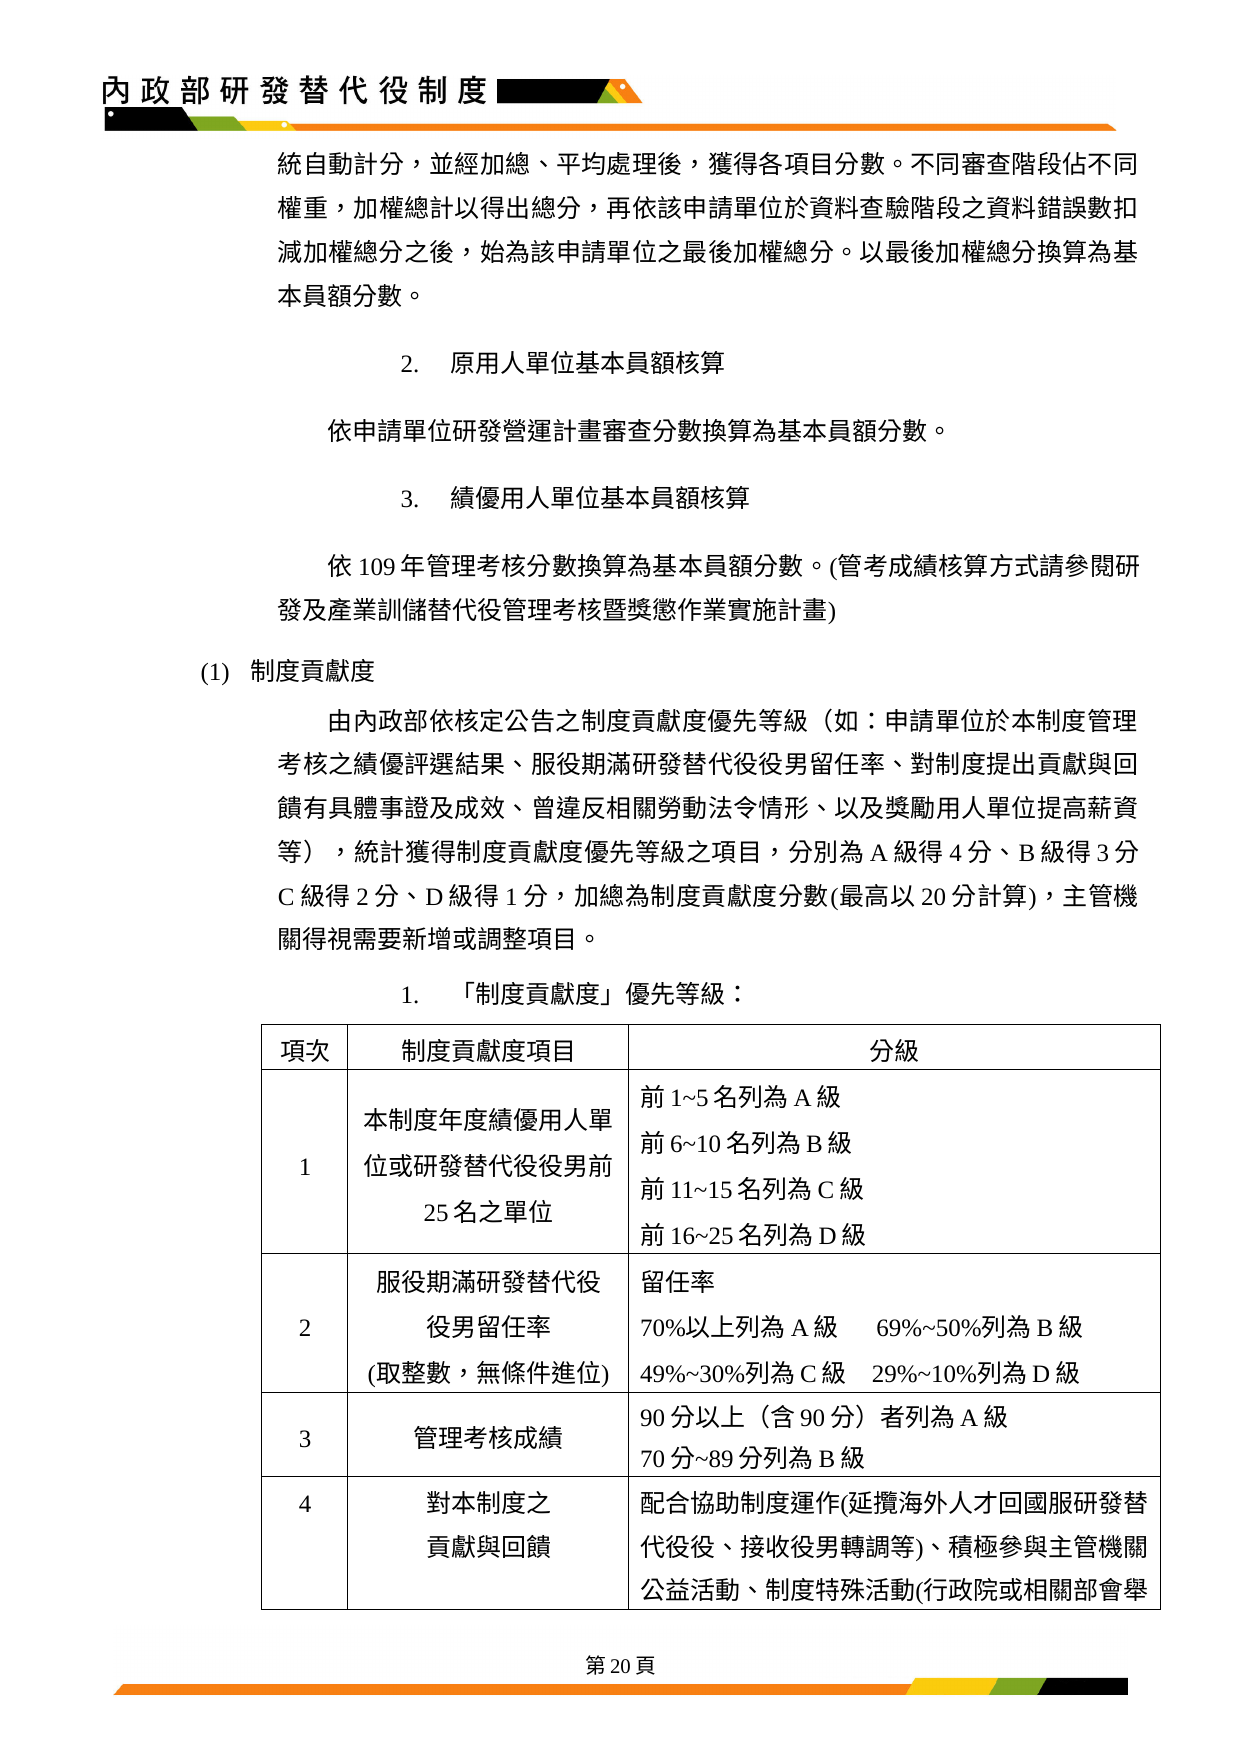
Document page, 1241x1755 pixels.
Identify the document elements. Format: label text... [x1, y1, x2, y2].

table_cell 本制度年度績優用人單位或研發替代役役男前25名之單位 [348, 1070, 628, 1253]
table_header 項次 [262, 1025, 347, 1069]
table_cell 管理考核成績 [348, 1393, 628, 1476]
table_cell 服役期滿研發替代役 役男留任率 (取整數，無條件進位) [348, 1254, 628, 1392]
text 依109年管理考核分數換算為基本員額分數。(管考成績核算方式請參閱研發及產業訓儲替代役管理考核暨獎懲作業實施計畫) [278, 541, 1140, 628]
table_cell 對本制度之 貢獻與回饋 [348, 1477, 628, 1608]
text 依申請單位研發營運計畫審查分數換算為基本員額分數。 [278, 405, 1140, 449]
picture [100, 75, 1117, 139]
text 由內政部依核定公告之制度貢獻度優先等級（如：申請單位於本制度管理考核之績優評選結果、服役期滿研發替代役役男留任率、對制度提出貢獻與回饋有具體事證及成效、曾違反相關勞動法令情形、以及獎勵用人單位提高薪資等），統計獲得制度貢獻度優先等級之項目，分別為A級得4分、B級得3分、C級得2分、D級得1分，加總為制度貢獻度分數(最高以20分計算)，主管機關得視需要新增或調整項目。 [278, 695, 1140, 957]
table_cell 90分以上（含90分）者列為A級 70分~89分列為B級 [629, 1393, 1160, 1476]
table_cell 4 [262, 1477, 347, 1608]
table_cell 1 [262, 1070, 347, 1253]
picture [113, 1625, 1128, 1698]
table_cell 配合協助制度運作(延攬海外人才回國服研發替代役役、接收役男轉調等)、積極參與主管機關公益活動、制度特殊活動(行政院或相關部會舉 [629, 1477, 1160, 1608]
list 制度貢獻度 [200, 647, 1140, 689]
text 統自動計分，並經加總、平均處理後，獲得各項目分數。不同審查階段佔不同權重，加權總計以得出總分，再依該申請單位於資料查驗階段之資料錯誤數扣減加權總分之後，始為該申請單位之最後加權總分。以最後加權總分換算為基本員額分數。 [278, 139, 1140, 314]
table_header 分級 [629, 1025, 1160, 1069]
table_cell 2 [262, 1254, 347, 1392]
list 績優用人單位基本員額核算 [400, 474, 1140, 516]
list 「制度貢獻度」優先等級： [400, 970, 1140, 1012]
table_header 制度貢獻度項目 [348, 1025, 628, 1069]
table_cell 3 [262, 1393, 347, 1476]
table_cell 前1~5名列為A級 前6~10名列為B級 前11~15名列為C級 前16~25名列為D級 [629, 1070, 1160, 1253]
table_cell 留任率 70%以上列為A級 69%~50%列為B級 49%~30%列為C級 29%~10%列為D級 [629, 1254, 1160, 1392]
list 原用人單位基本員額核算 [400, 339, 1140, 380]
